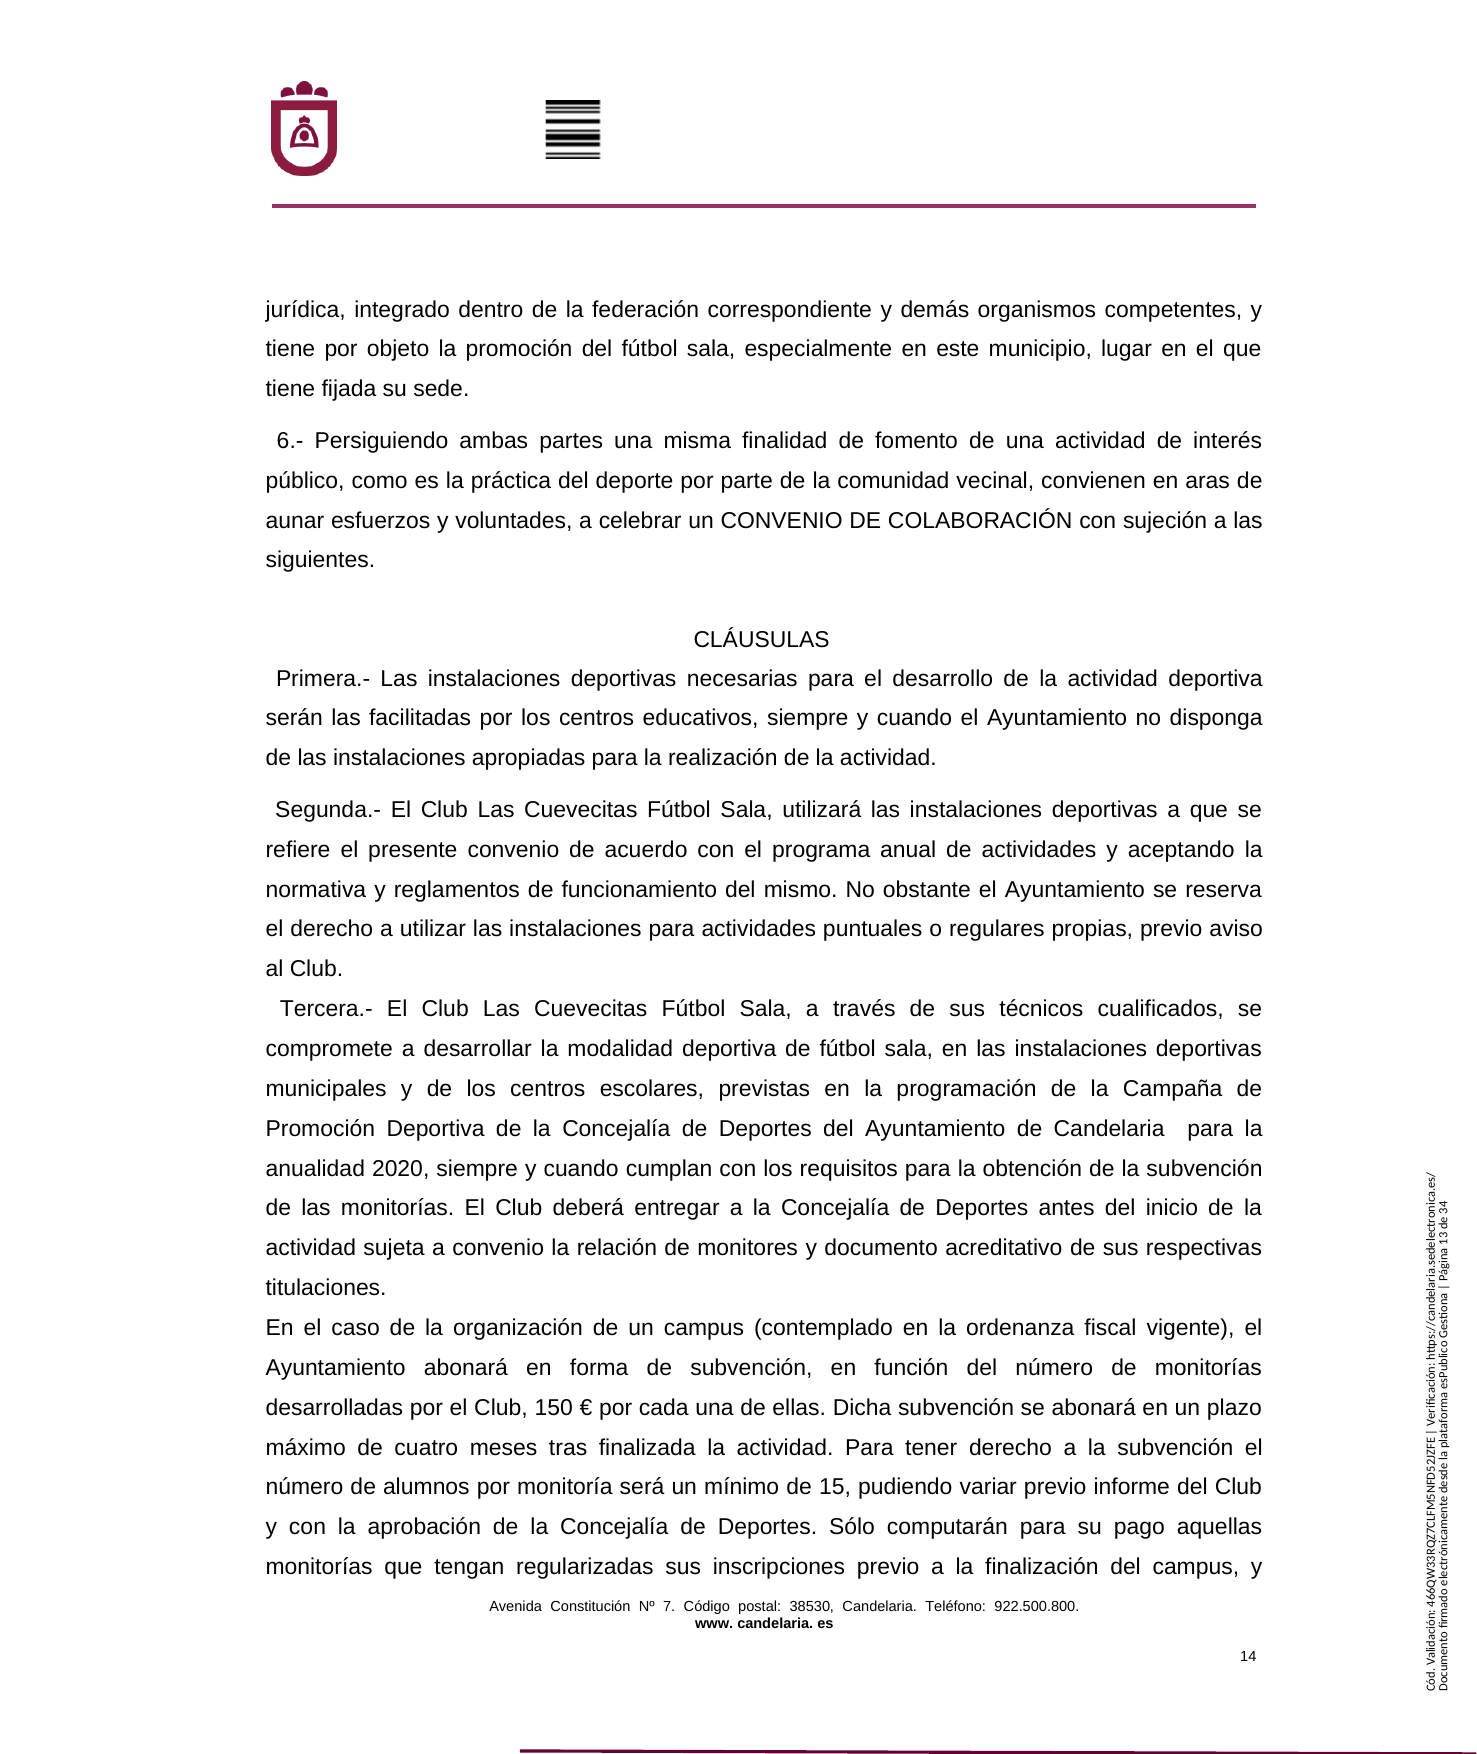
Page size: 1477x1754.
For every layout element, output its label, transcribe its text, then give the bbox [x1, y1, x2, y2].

text En el caso de la organización de un campus (contemplado en la ordenanza fiscal vigente), el Ayuntamiento abonará en forma de subvención, en función del número de monitorías desarrolladas por el Club, 150 € por cada una de ellas. Dicha subvención se abonará en un plazo máximo de cuatro meses tras finalizada la actividad. Para tener derecho a la subvención el número de alumnos por monitoría será un mínimo de 15, pudiendo variar previo informe del Club y con la aprobación de la Concejalía de Deportes. Sólo computarán para su pago aquellas monitorías que tengan regularizadas sus inscripciones previo a la finalización del campus, y [265, 1314, 1263, 1579]
text jurídica, integrado dentro de la federación correspondiente y demás organismos competentes, y tiene por objeto la promoción del fútbol sala, especialmente en este municipio, lugar en el que tiene fijada su sede. [265, 296, 1263, 401]
subtitle CLÁUSULAS [268, 626, 1261, 652]
text Primera.- Las instalaciones deportivas necesarias para el desarrollo de la actividad deportiva serán las facilitadas por los centros educativos, siempre y cuando el Ayuntamiento no disponga de las instalaciones apropiadas para la realización de la actividad. [265, 664, 1263, 770]
text Tercera.- El Club Las Cuevecitas Fútbol Sala, a través de sus técnicos cualificados, se compromete a desarrollar la modalidad deportiva de fútbol sala, en las instalaciones deportivas municipales y de los centros escolares, previstas en la programación de la Campaña de Promoción Deportiva de la Concejalía de Deportes del Ayuntamiento de Candelaria para la anualidad 2020, siempre y cuando cumplan con los requisitos para la obtención de la subvención de las monitorías. El Club deberá entregar a la Concejalía de Deportes antes del inicio de la actividad sujeta a convenio la relación de monitores y documento acreditativo de sus respectivas titulaciones. [265, 995, 1263, 1300]
text 6.- Persiguiendo ambas partes una misma finalidad de fomento de una actividad de interés público, como es la práctica del deporte por parte de la comunidad vecinal, convienen en aras de aunar esfuerzos y voluntades, a celebrar un CONVENIO DE COLABORACIÓN con sujeción a las siguientes. [265, 427, 1263, 573]
text Segunda.- El Club Las Cuevecitas Fútbol Sala, utilizará las instalaciones deportivas a que se refiere el presente convenio de acuerdo con el programa anual de actividades y aceptando la normativa y reglamentos de funcionamiento del mismo. No obstante el Ayuntamiento se reserva el derecho a utilizar las instalaciones para actividades puntuales o regulares propias, previo aviso al Club. [265, 796, 1263, 981]
